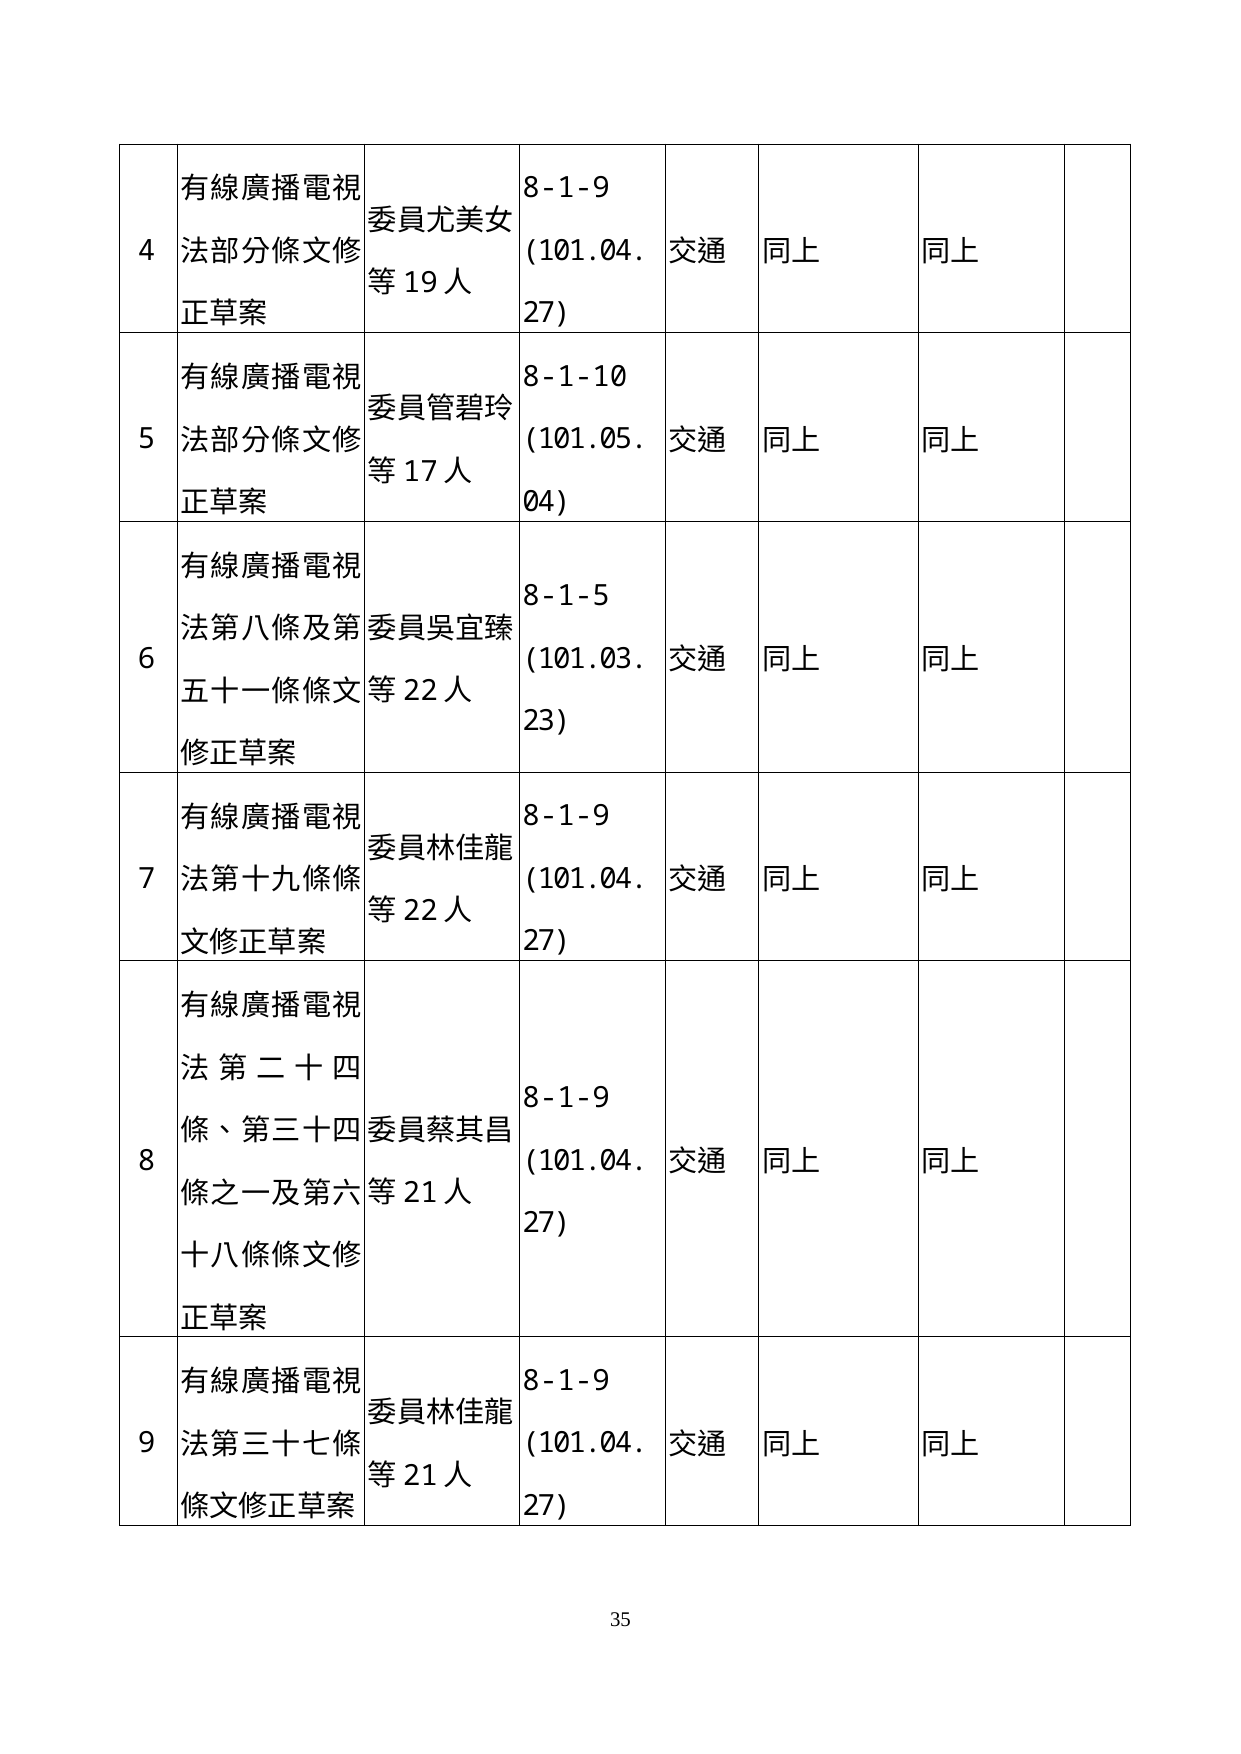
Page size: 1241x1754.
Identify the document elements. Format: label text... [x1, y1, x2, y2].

table_cell 委員尤美女等19人 [365, 145, 519, 332]
table_cell 8 [120, 961, 177, 1336]
table_cell 8-1-9 (101.04.27) [520, 961, 665, 1336]
table_cell [1065, 961, 1130, 1336]
table_cell 9 [120, 1337, 177, 1525]
table_cell [1065, 333, 1130, 521]
table_cell [1065, 773, 1130, 960]
table_cell 8-1-10 (101.05.04) [520, 333, 665, 521]
table_cell 同上 [919, 522, 1064, 772]
table_cell 4 [120, 145, 177, 332]
table_cell 有線廣播電視法第八條及第五十一條條文修正草案 [178, 522, 364, 772]
table_cell 交通 [666, 1337, 758, 1525]
table_cell 7 [120, 773, 177, 960]
table_cell 交通 [666, 145, 758, 332]
table_cell 8-1-5 (101.03.23) [520, 522, 665, 772]
table_cell 同上 [759, 961, 918, 1336]
table_cell 交通 [666, 961, 758, 1336]
table_cell 委員吳宜臻等22人 [365, 522, 519, 772]
table_cell 委員林佳龍等21人 [365, 1337, 519, 1525]
table_cell [1065, 522, 1130, 772]
table_cell 同上 [759, 773, 918, 960]
table_cell 有線廣播電視法部分條文修正草案 [178, 145, 364, 332]
table_cell 交通 [666, 773, 758, 960]
table_cell 同上 [759, 145, 918, 332]
table_cell 同上 [919, 773, 1064, 960]
table_cell 交通 [666, 522, 758, 772]
table_cell 同上 [759, 1337, 918, 1525]
table_cell 有線廣播電視法第十九條條文修正草案 [178, 773, 364, 960]
table_cell 有線廣播電視法第三十七條條文修正草案 [178, 1337, 364, 1525]
table_cell 8-1-9 (101.04.27) [520, 145, 665, 332]
table_cell 5 [120, 333, 177, 521]
table_cell 交通 [666, 333, 758, 521]
table_cell 同上 [919, 1337, 1064, 1525]
table_cell 有線廣播電視法第二十四條、第三十四條之一及第六十八條條文修正草案 [178, 961, 364, 1336]
table_cell 委員林佳龍等22人 [365, 773, 519, 960]
table_cell 6 [120, 522, 177, 772]
table_cell [1065, 145, 1130, 332]
table_cell [1065, 1337, 1130, 1525]
table_cell 8-1-9 (101.04.27) [520, 1337, 665, 1525]
table_cell 有線廣播電視法部分條文修正草案 [178, 333, 364, 521]
table_cell 同上 [759, 333, 918, 521]
table_cell 委員蔡其昌等21人 [365, 961, 519, 1336]
table_cell 同上 [759, 522, 918, 772]
table_cell 8-1-9 (101.04.27) [520, 773, 665, 960]
table_cell 同上 [919, 333, 1064, 521]
table_cell 同上 [919, 961, 1064, 1336]
table_cell 委員管碧玲等17人 [365, 333, 519, 521]
table_cell 同上 [919, 145, 1064, 332]
